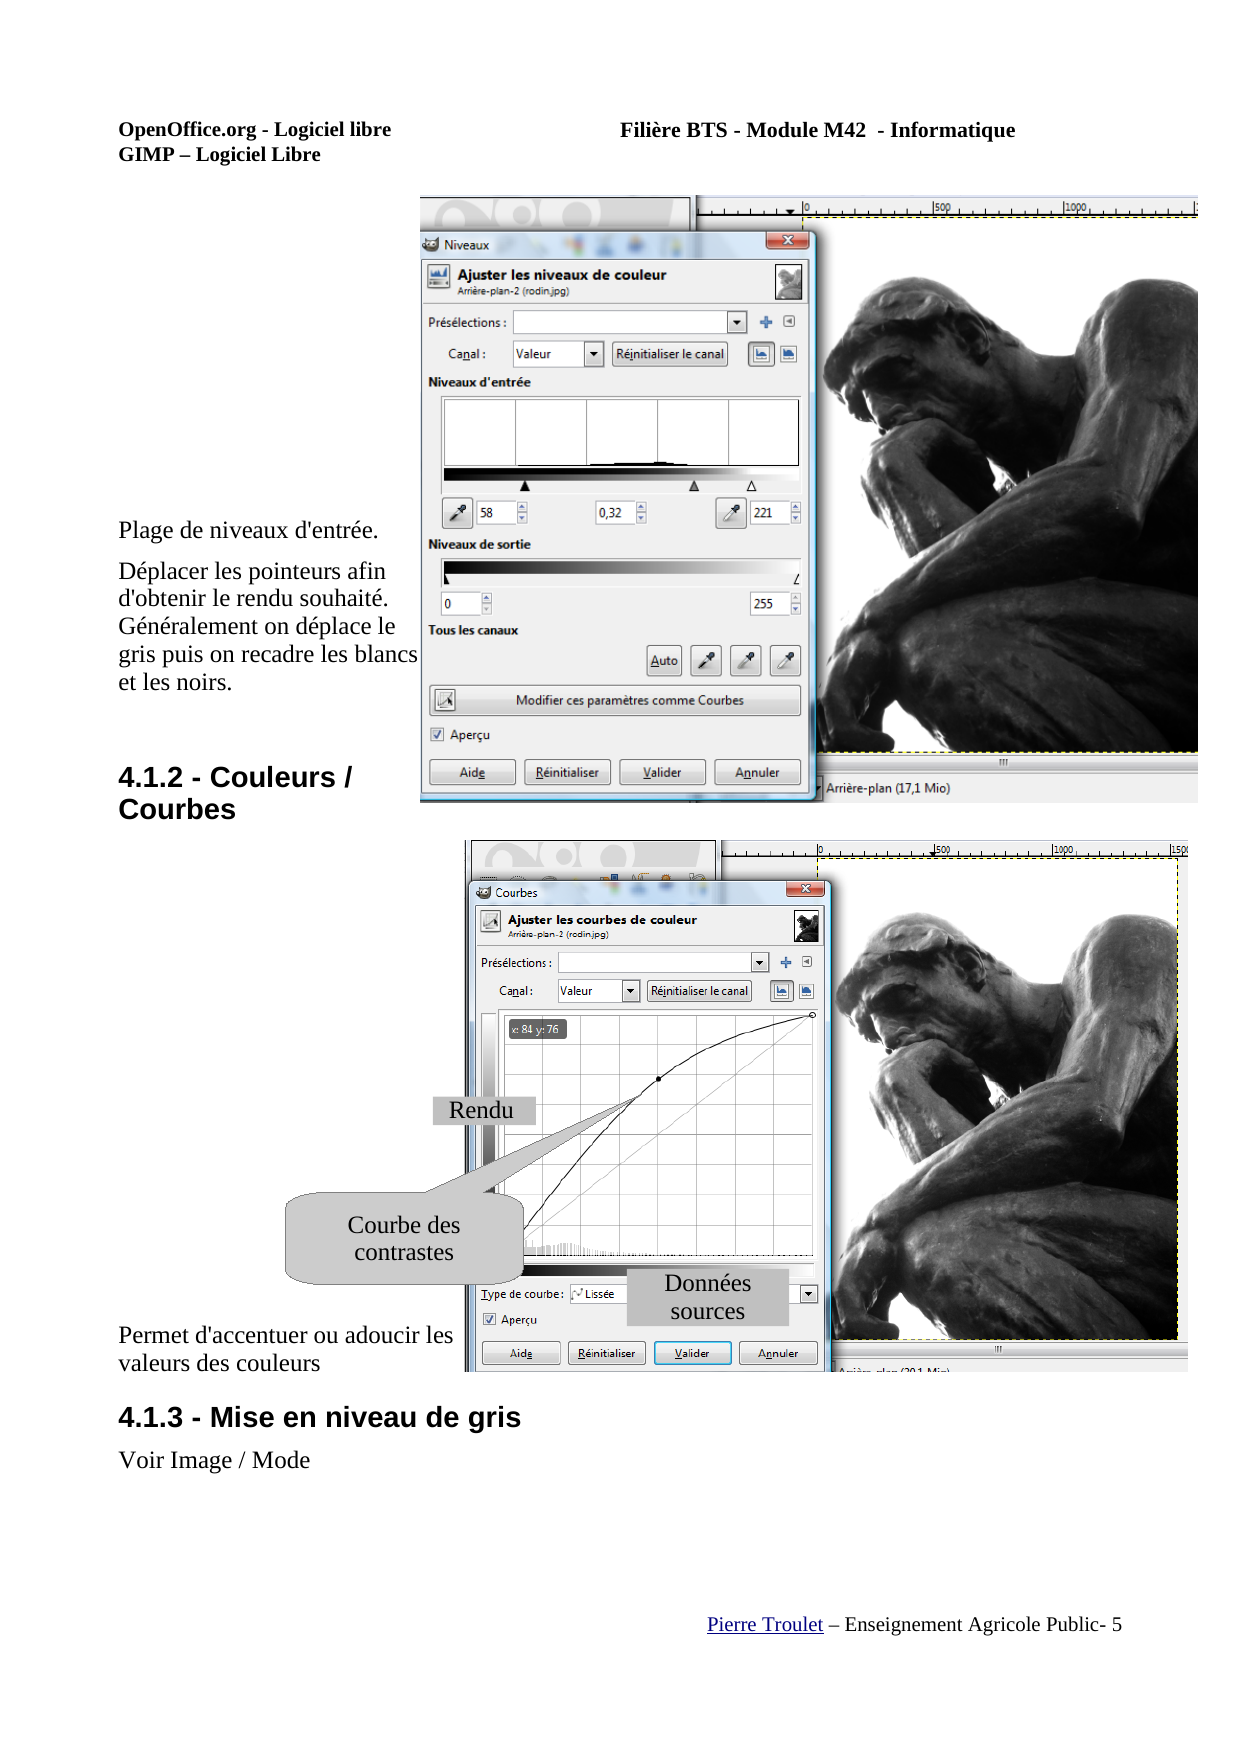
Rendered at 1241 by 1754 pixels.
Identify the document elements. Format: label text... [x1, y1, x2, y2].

text Permet d'accentuer ou adoucir les valeurs des couleurs [118, 1321, 1122, 1376]
picture [464, 840, 1188, 1372]
text Voir Image / Mode [118, 1447, 1122, 1474]
text Déplacer les pointeurs afin d'obtenir le rendu souhaité. Généralement on déplace le gris puis on recadre les blancs et les noirs. [118, 557, 420, 695]
subtitle Couleurs / Courbes [118, 761, 1122, 826]
text Plage de niveaux d'entrée. [118, 517, 420, 544]
picture [420, 195, 1198, 803]
subtitle Mise en niveau de gris [118, 1401, 1122, 1434]
